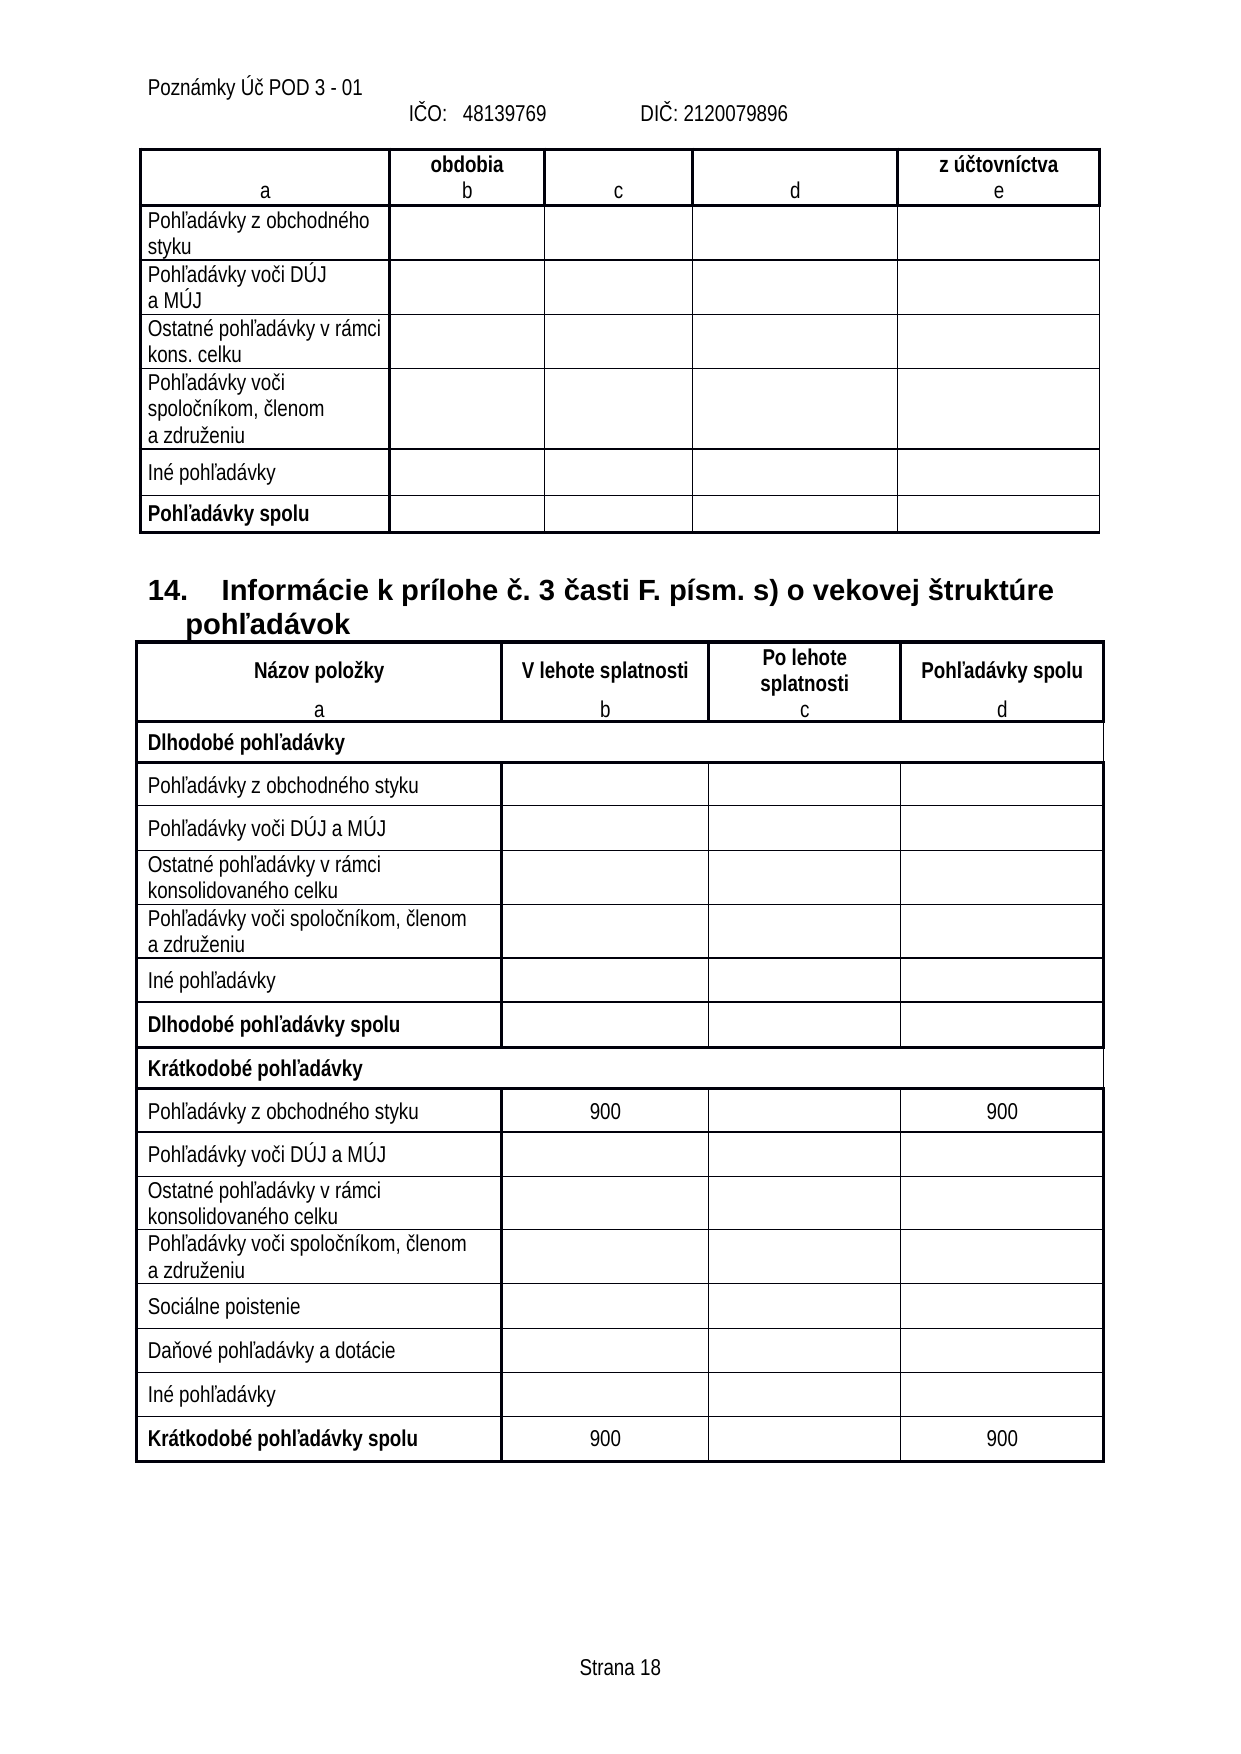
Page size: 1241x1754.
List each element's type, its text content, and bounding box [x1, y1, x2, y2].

table_cell [693, 261, 897, 314]
table_cell [503, 764, 708, 805]
table_cell Daňové pohľadávky a dotácie [138, 1329, 500, 1372]
table_cell c [546, 177, 691, 203]
table_cell [709, 1329, 900, 1372]
table_cell Pohľadávky z obchodného styku [138, 1090, 500, 1131]
table_cell Krátkodobé pohľadávky spolu [138, 1417, 500, 1460]
table_header Názov položky [138, 644, 500, 696]
table_cell [709, 1133, 900, 1176]
table_cell [709, 1177, 900, 1229]
table_cell [898, 369, 1099, 448]
table_cell [901, 1284, 1102, 1327]
table_cell [503, 905, 708, 957]
table_cell [898, 496, 1099, 531]
table_cell [709, 905, 900, 957]
table_cell [391, 369, 544, 448]
table_cell Iné pohľadávky [138, 959, 500, 1001]
table_cell a [138, 696, 500, 720]
table_cell d [902, 696, 1102, 720]
table_cell [545, 207, 692, 259]
table_cell [503, 1284, 708, 1327]
table_cell [709, 764, 900, 805]
table_cell Dlhodobé pohľadávky [138, 723, 1103, 761]
table_cell b [503, 696, 707, 720]
table_cell [503, 1133, 708, 1176]
table_cell [901, 1003, 1102, 1046]
table_header [142, 151, 388, 177]
table_cell z účtovníctva [899, 151, 1098, 177]
table_cell [391, 496, 544, 531]
table_cell [898, 315, 1099, 367]
table_cell [901, 905, 1102, 957]
table_cell [546, 151, 691, 177]
table_cell 900 [901, 1090, 1102, 1131]
table_cell Iné pohľadávky [138, 1373, 500, 1416]
table_cell [709, 1417, 900, 1460]
table_cell b [391, 177, 543, 203]
table_cell [503, 1329, 708, 1372]
table_cell [693, 315, 897, 367]
table_cell [901, 1177, 1102, 1229]
table_cell obdobia [391, 151, 543, 177]
table_header Pohľadávky spolu [902, 644, 1102, 696]
table_cell [901, 1230, 1102, 1283]
table_cell [901, 851, 1102, 903]
table_cell 900 [901, 1417, 1102, 1460]
table_cell [503, 1230, 708, 1283]
table_cell Ostatné pohľadávky v rámci kons. celku [142, 315, 388, 367]
table_cell [901, 1373, 1102, 1416]
table_cell [709, 1003, 900, 1046]
table_cell Pohľadávky voči spoločníkom, členom a združeniu [138, 1230, 500, 1283]
table_cell [693, 369, 897, 448]
table_cell [898, 207, 1099, 259]
table_cell Krátkodobé pohľadávky [138, 1049, 1103, 1087]
table_cell e [899, 177, 1098, 203]
table_cell d [694, 177, 896, 203]
table_cell [545, 496, 692, 531]
table_cell Sociálne poistenie [138, 1284, 500, 1327]
table_cell Dlhodobé pohľadávky spolu [138, 1003, 500, 1046]
title Informácie k prílohe č. 3 časti F. písm. s) o vekovej štruktúre pohľadávok [148, 573, 1092, 640]
table_cell [709, 806, 900, 850]
table_cell [693, 207, 897, 259]
table_cell Ostatné pohľadávky v rámci konsolidovaného celku [138, 1177, 500, 1229]
table_cell [391, 450, 544, 495]
table_cell [709, 1090, 900, 1131]
table_cell [709, 851, 900, 903]
table_cell [503, 1373, 708, 1416]
table_cell 900 [503, 1417, 708, 1460]
table_cell Pohľadávky voči spoločníkom, členom a združeniu [138, 905, 500, 957]
table_cell [901, 1133, 1102, 1176]
table_cell [503, 959, 708, 1001]
table_cell [545, 261, 692, 314]
table_cell [693, 450, 897, 495]
table_cell c [710, 696, 899, 720]
table_cell [901, 806, 1102, 850]
table_cell [545, 369, 692, 448]
table_header Po lehote splatnosti [710, 644, 899, 696]
table_cell Pohľadávky voči DÚJ a MÚJ [138, 1133, 500, 1176]
table_cell [503, 1177, 708, 1229]
table_cell [901, 959, 1102, 1001]
table_cell [901, 1329, 1102, 1372]
table_cell [898, 261, 1099, 314]
table_cell [545, 450, 692, 495]
table_cell Pohľadávky voči DÚJ a MÚJ [142, 261, 388, 314]
table_cell Pohľadávky voči DÚJ a MÚJ [138, 806, 500, 850]
table_cell [503, 851, 708, 903]
table_cell [503, 1003, 708, 1046]
table_cell Pohľadávky spolu [142, 496, 388, 531]
table_cell [709, 1373, 900, 1416]
table_cell 900 [503, 1090, 708, 1131]
table_cell [503, 806, 708, 850]
table_cell [545, 315, 692, 367]
table_cell [391, 315, 544, 367]
table_cell [898, 450, 1099, 495]
table_cell [709, 1284, 900, 1327]
table_cell [391, 207, 544, 259]
table_cell [709, 959, 900, 1001]
table_cell Iné pohľadávky [142, 450, 388, 495]
table_cell [391, 261, 544, 314]
table_cell Ostatné pohľadávky v rámci konsolidovaného celku [138, 851, 500, 903]
table_cell [709, 1230, 900, 1283]
table_cell Pohľadávky voči spoločníkom, členom a združeniu [142, 369, 388, 448]
table_header V lehote splatnosti [503, 644, 707, 696]
table_cell [693, 496, 897, 531]
table_cell a [142, 177, 388, 203]
table_cell [694, 151, 896, 177]
table_cell [901, 764, 1102, 805]
table_cell Pohľadávky z obchodného styku [142, 207, 388, 259]
table_cell Pohľadávky z obchodného styku [138, 764, 500, 805]
